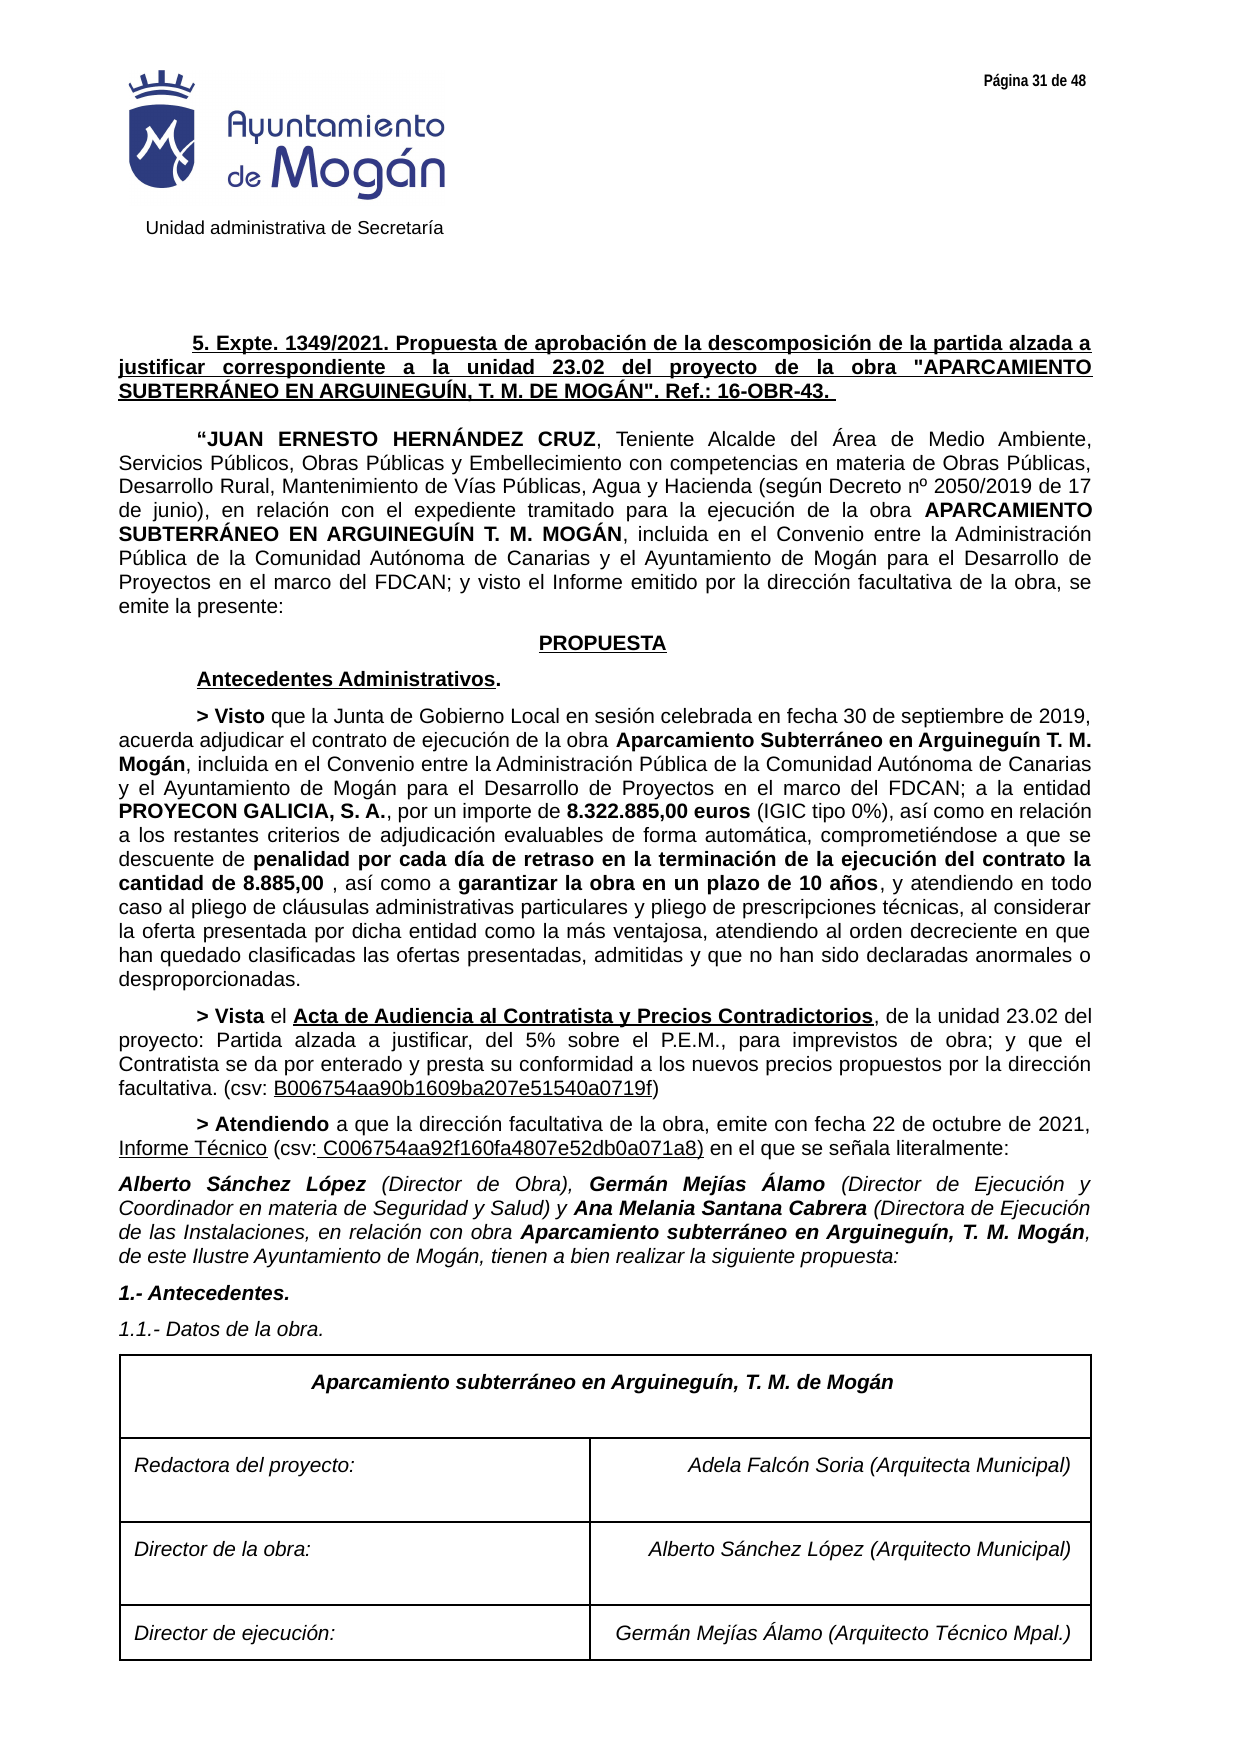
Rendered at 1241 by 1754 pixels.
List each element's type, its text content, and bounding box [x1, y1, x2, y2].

text > Visto que la Junta de Gobierno Local en sesión celebrada en fecha 30 de septiembre de 2019, acuerda adjudicar el contrato de ejecución de la obra Aparcamiento Subterráneo en Arguineguín T. M. Mogán, incluida en el Convenio entre la Administración Pública de la Comunidad Autónoma de Canarias y el Ayuntamiento de Mogán para el Desarrollo de Proyectos en el marco del FDCAN; a la entidad PROYECON GALICIA, S. A., por un importe de 8.322.885,00 euros (IGIC tipo 0%), así como en relación a los restantes criterios de adjudicación evaluables de forma automática, comprometiéndose a que se descuente de penalidad por cada día de retraso en la terminación de la ejecución del contrato la cantidad de 8.885,00 , así como a garantizar la obra en un plazo de 10 años, y atendiendo en todo caso al pliego de cláusulas administrativas particulares y pliego de prescripciones técnicas, al considerar la oferta presentada por dicha entidad como la más ventajosa, atendiendo al orden decreciente en que han quedado clasificadas las ofertas presentadas, admitidas y que no han sido declaradas anormales o desproporcionadas. [118, 703, 1092, 991]
text Alberto Sánchez López (Director de Obra), Germán Mejías Álamo (Director de Ejecución y Coordinador en materia de Seguridad y Salud) y Ana Melania Santana Cabrera (Directora de Ejecución de las Instalaciones, en relación con obra Aparcamiento subterráneo en Arguineguín, T. M. Mogán, de este Ilustre Ayuntamiento de Mogán, tienen a bien realizar la siguiente propuesta: [118, 1172, 1092, 1268]
picture [128, 70, 445, 206]
table_cell Germán Mejías Álamo (Arquitecto Técnico Mpal.) [591, 1606, 1090, 1658]
text “JUAN ERNESTO HERNÁNDEZ CRUZ, Teniente Alcalde del Área de Medio Ambiente, Servicios Públicos, Obras Públicas y Embellecimiento con competencias en materia de Obras Públicas, Desarrollo Rural, Mantenimiento de Vías Públicas, Agua y Hacienda (según Decreto nº 2050/2019 de 17 de junio), en relación con el expediente tramitado para la ejecución de la obra APARCAMIENTO SUBTERRÁNEO EN ARGUINEGUÍN T. M. MOGÁN, incluida en el Convenio entre la Administración Pública de la Comunidad Autónoma de Canarias y el Ayuntamiento de Mogán para el Desarrollo de Proyectos en el marco del FDCAN; y visto el Informe emitido por la dirección facultativa de la obra, se emite la presente: [118, 426, 1092, 618]
table_cell Adela Falcón Soria (Arquitecta Municipal) [591, 1439, 1090, 1521]
text 5. Expte. 1349/2021. Propuesta de aprobación de la descomposición de la partida alzada a justificar correspondiente a la unidad 23.02 del proyecto de la obra "APARCAMIENTO [118, 331, 1092, 376]
text SUBTERRÁNEO EN ARGUINEGUÍN, T. M. DE MOGÁN". Ref.: 16-OBR-43. [118, 377, 1092, 402]
table_cell Alberto Sánchez López (Arquitecto Municipal) [591, 1523, 1090, 1604]
text > Vista el Acta de Audiencia al Contratista y Precios Contradictorios, de la unidad 23.02 del proyecto: Partida alzada a justificar, del 5% sobre el P.E.M., para imprevistos de obra; y que el Contratista se da por enterado y presta su conformidad a los nuevos precios propuestos por la dirección facultativa. (csv: B006754aa90b1609ba207e51540a0719f) [118, 1003, 1092, 1099]
text 1.- Antecedentes. [118, 1281, 1092, 1304]
text > Atendiendo a que la dirección facultativa de la obra, emite con fecha 22 de octubre de 2021, Informe Técnico (csv: C006754aa92f160fa4807e52db0a071a8) en el que se señala literalmente: [118, 1112, 1092, 1160]
text Antecedentes Administrativos. [118, 667, 1092, 691]
table_cell Redactora del proyecto: [121, 1439, 589, 1521]
text PROPUESTA [118, 631, 1092, 654]
text 1.1.- Datos de la obra. [118, 1317, 1092, 1341]
table_header Aparcamiento subterráneo en Arguineguín, T. M. de Mogán [121, 1356, 1090, 1437]
table_cell Director de la obra: [121, 1523, 589, 1604]
table_cell Director de ejecución: [121, 1606, 589, 1658]
